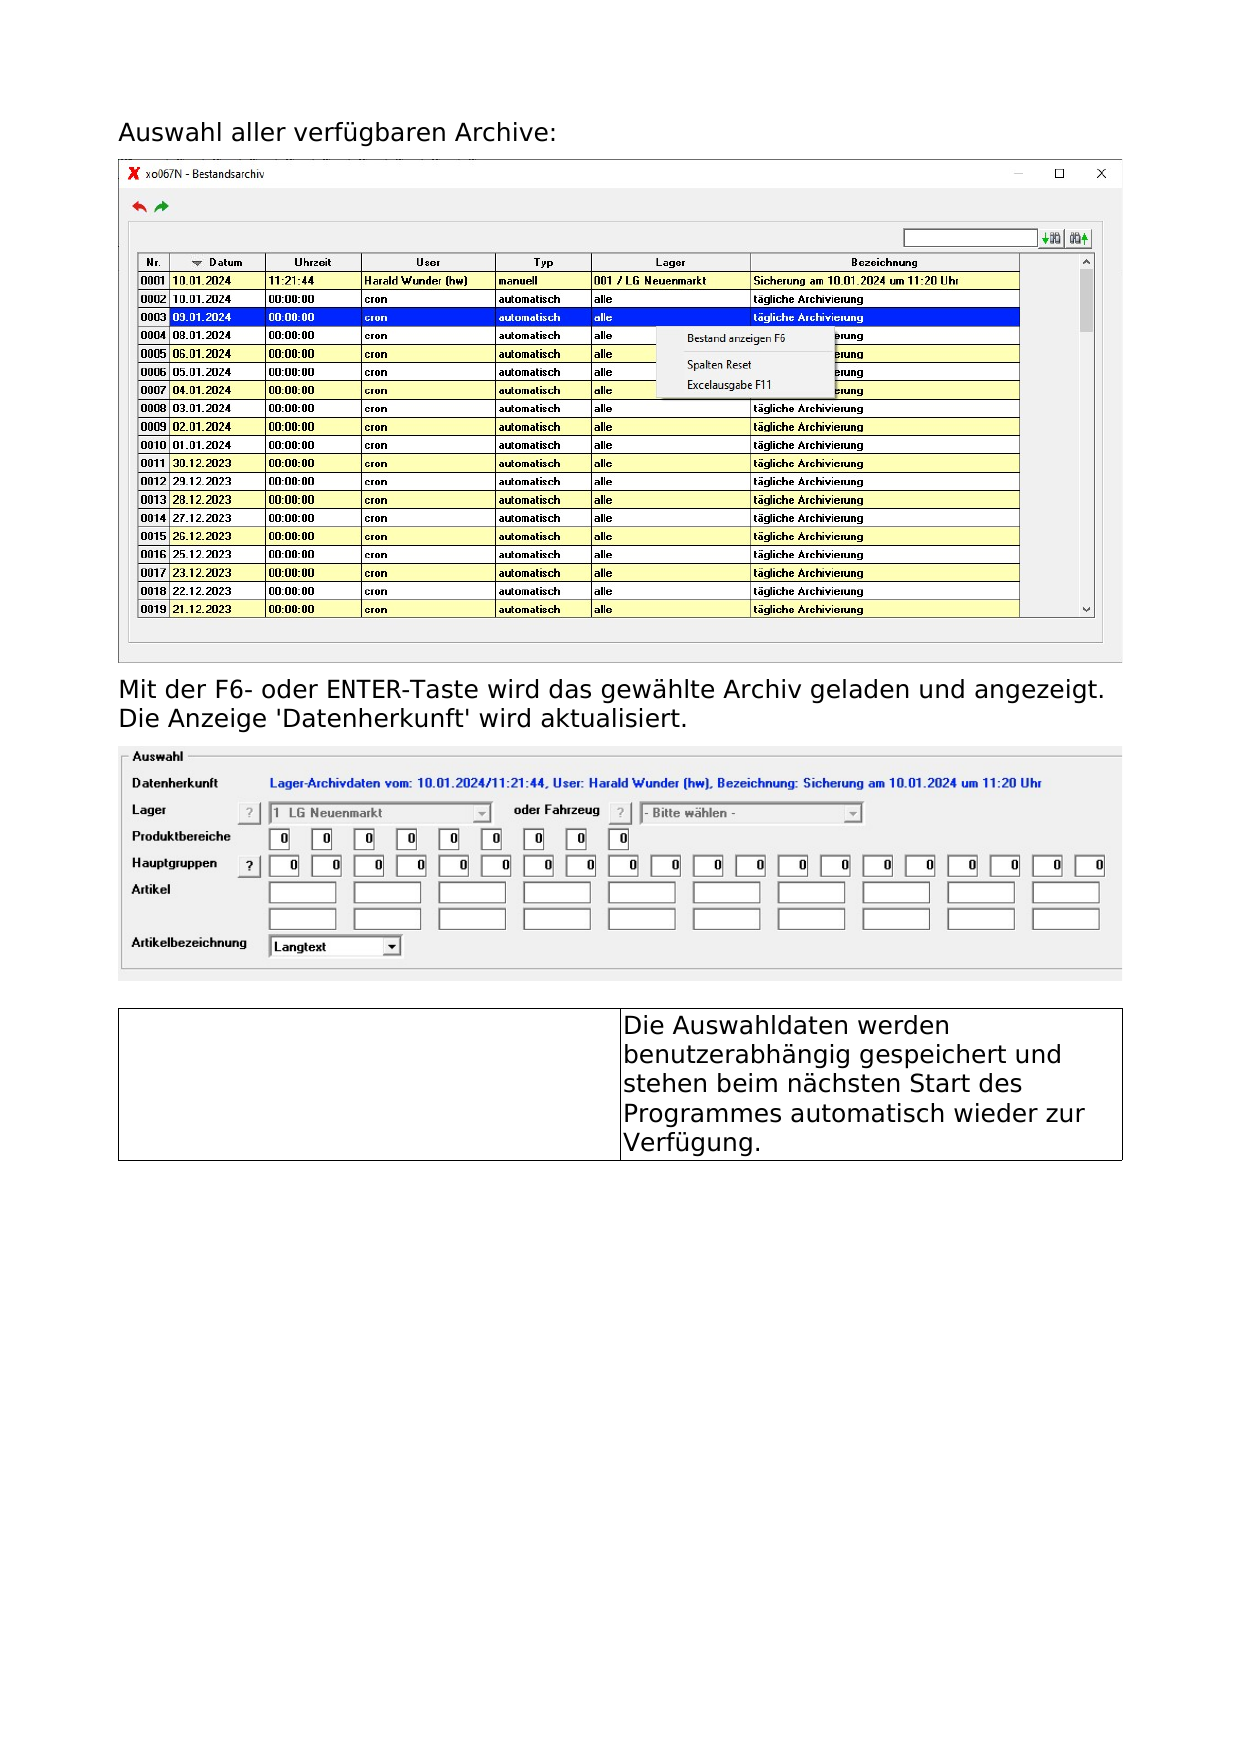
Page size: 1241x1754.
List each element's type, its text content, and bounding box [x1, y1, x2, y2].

picture [118, 159, 1123, 663]
picture [118, 746, 1123, 981]
table_header [119, 1009, 620, 1160]
text Mit der F6- oder ENTER-Taste wird das gewählte Archiv geladen und angezeigt. Die Anzeige 'Datenherkunft' wird aktualisiert. [118, 675, 1122, 733]
table_header Die Auswahldaten werden benutzerabhängig gespeichert und stehen beim nächsten Start des Programmes automatisch wieder zur Verfügung. [621, 1009, 1122, 1160]
text Auswahl aller verfügbaren Archive: [118, 118, 1122, 147]
